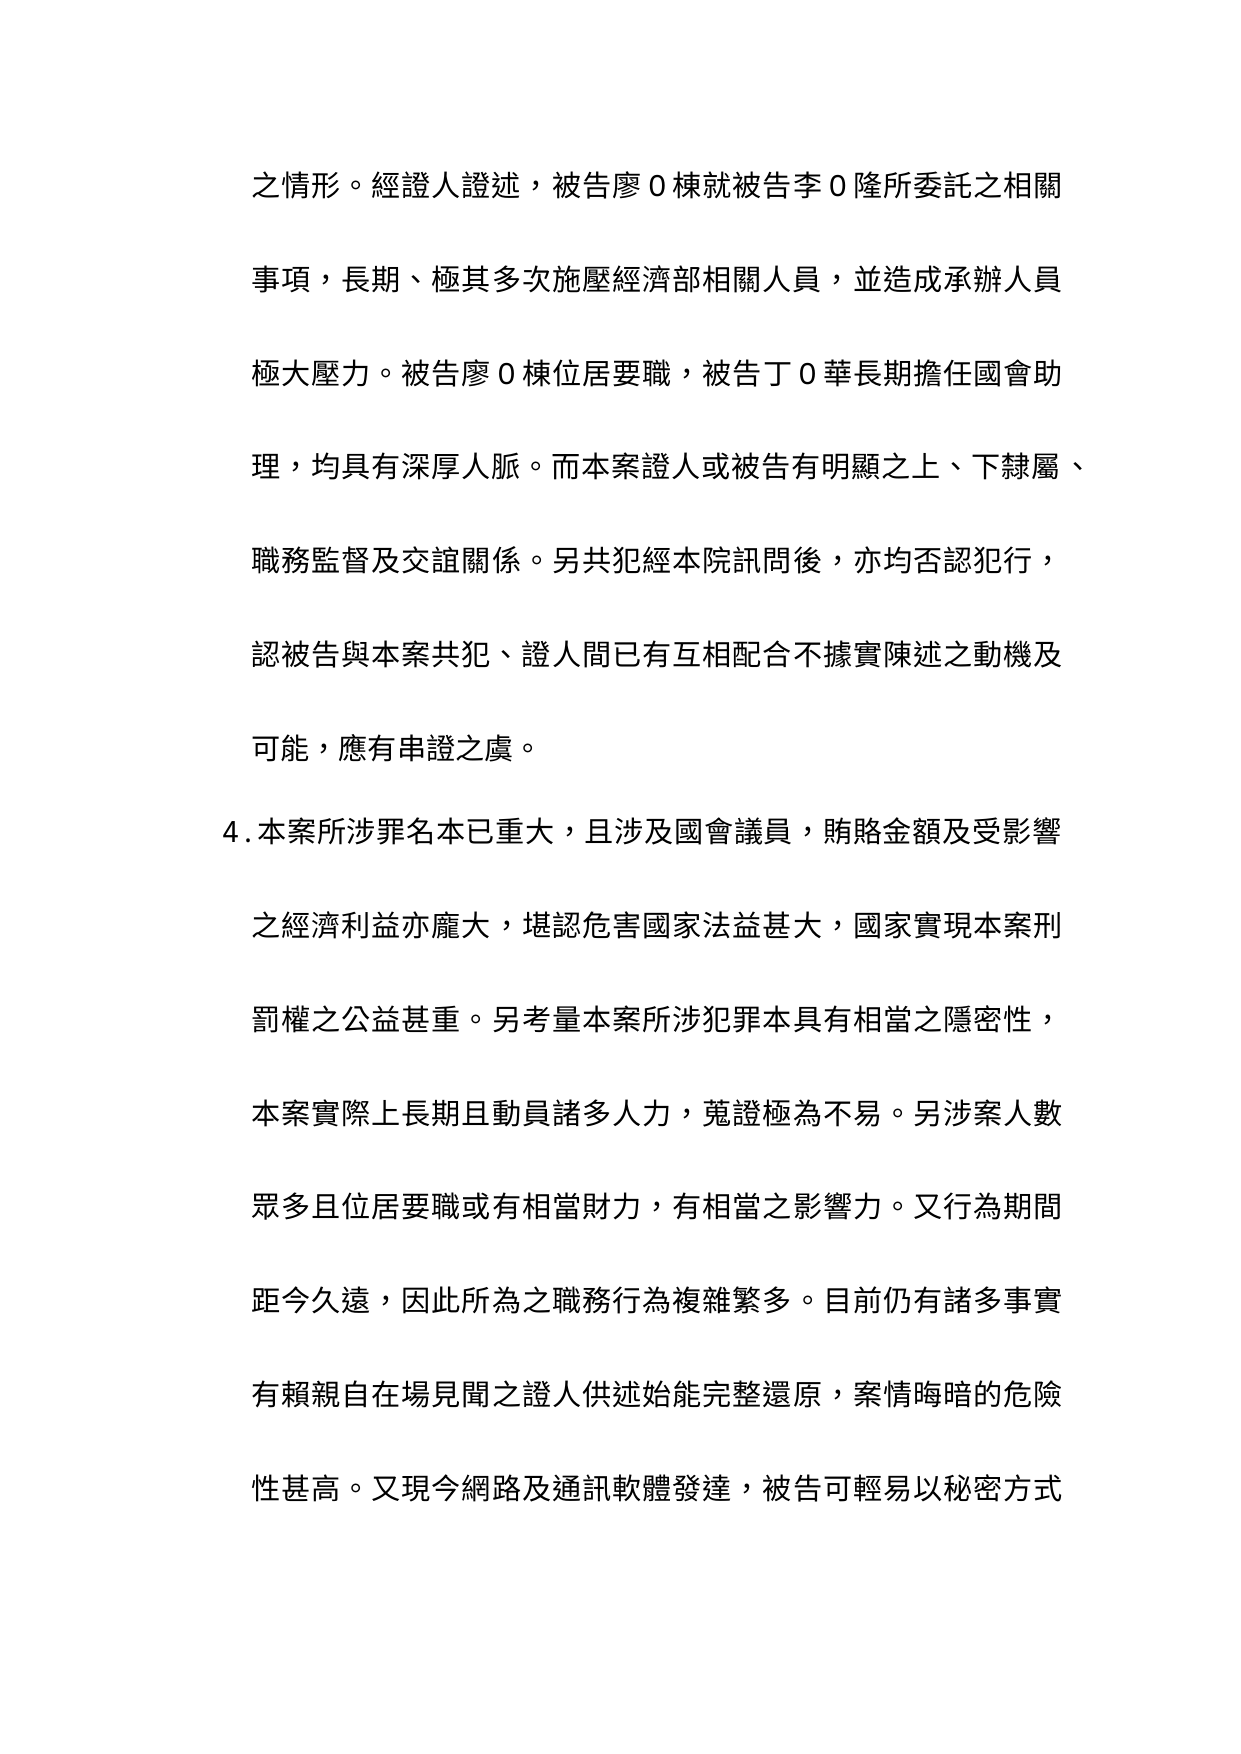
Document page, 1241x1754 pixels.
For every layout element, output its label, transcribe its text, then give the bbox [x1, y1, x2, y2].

text 3.被告、共犯所犯俱為重罪，且所涉賄賂金額龐大，若經法院判決有罪確定，重刑可期。由監聽譯文之用語及內容，再比對被告所為之於被告李O隆有利之職務行為內容及時間點、其他共犯之行動、記帳冊、銀行交易明細、資金流向等，無法排除被告職務行為與所收受金錢具對價關係，且被告應有不據實陳述之情形。經證人證述，被告廖O棟就被告李O隆所委託之相關事項，長期、極其多次施壓經濟部相關人員，並造成承辦人員極大壓力。被告廖O棟位居要職，被告丁O華長期擔任國會助理，均具有深厚人脈。而本案證人或被告有明顯之上、下隸屬、職務監督及交誼關係。另共犯經本院訊問後，亦均否認犯行，認被告與本案共犯、證人間已有互相配合不據實陳述之動機及可能，應有串證之虞。 [222, 142, 1063, 767]
text 4.本案所涉罪名本已重大，且涉及國會議員，賄賂金額及受影響之經濟利益亦龐大，堪認危害國家法益甚大，國家實現本案刑罰權之公益甚重。另考量本案所涉犯罪本具有相當之隱密性，本案實際上長期且動員諸多人力，蒐證極為不易。另涉案人數眾多且位居要職或有相當財力，有相當之影響力。又行為期間距今久遠，因此所為之職務行為複雜繁多。目前仍有諸多事實有賴親自在場見聞之證人供述始能完整還原，案情晦暗的危險性甚高。又現今網路及通訊軟體發達，被告可輕易以秘密方式 [222, 788, 1063, 1507]
